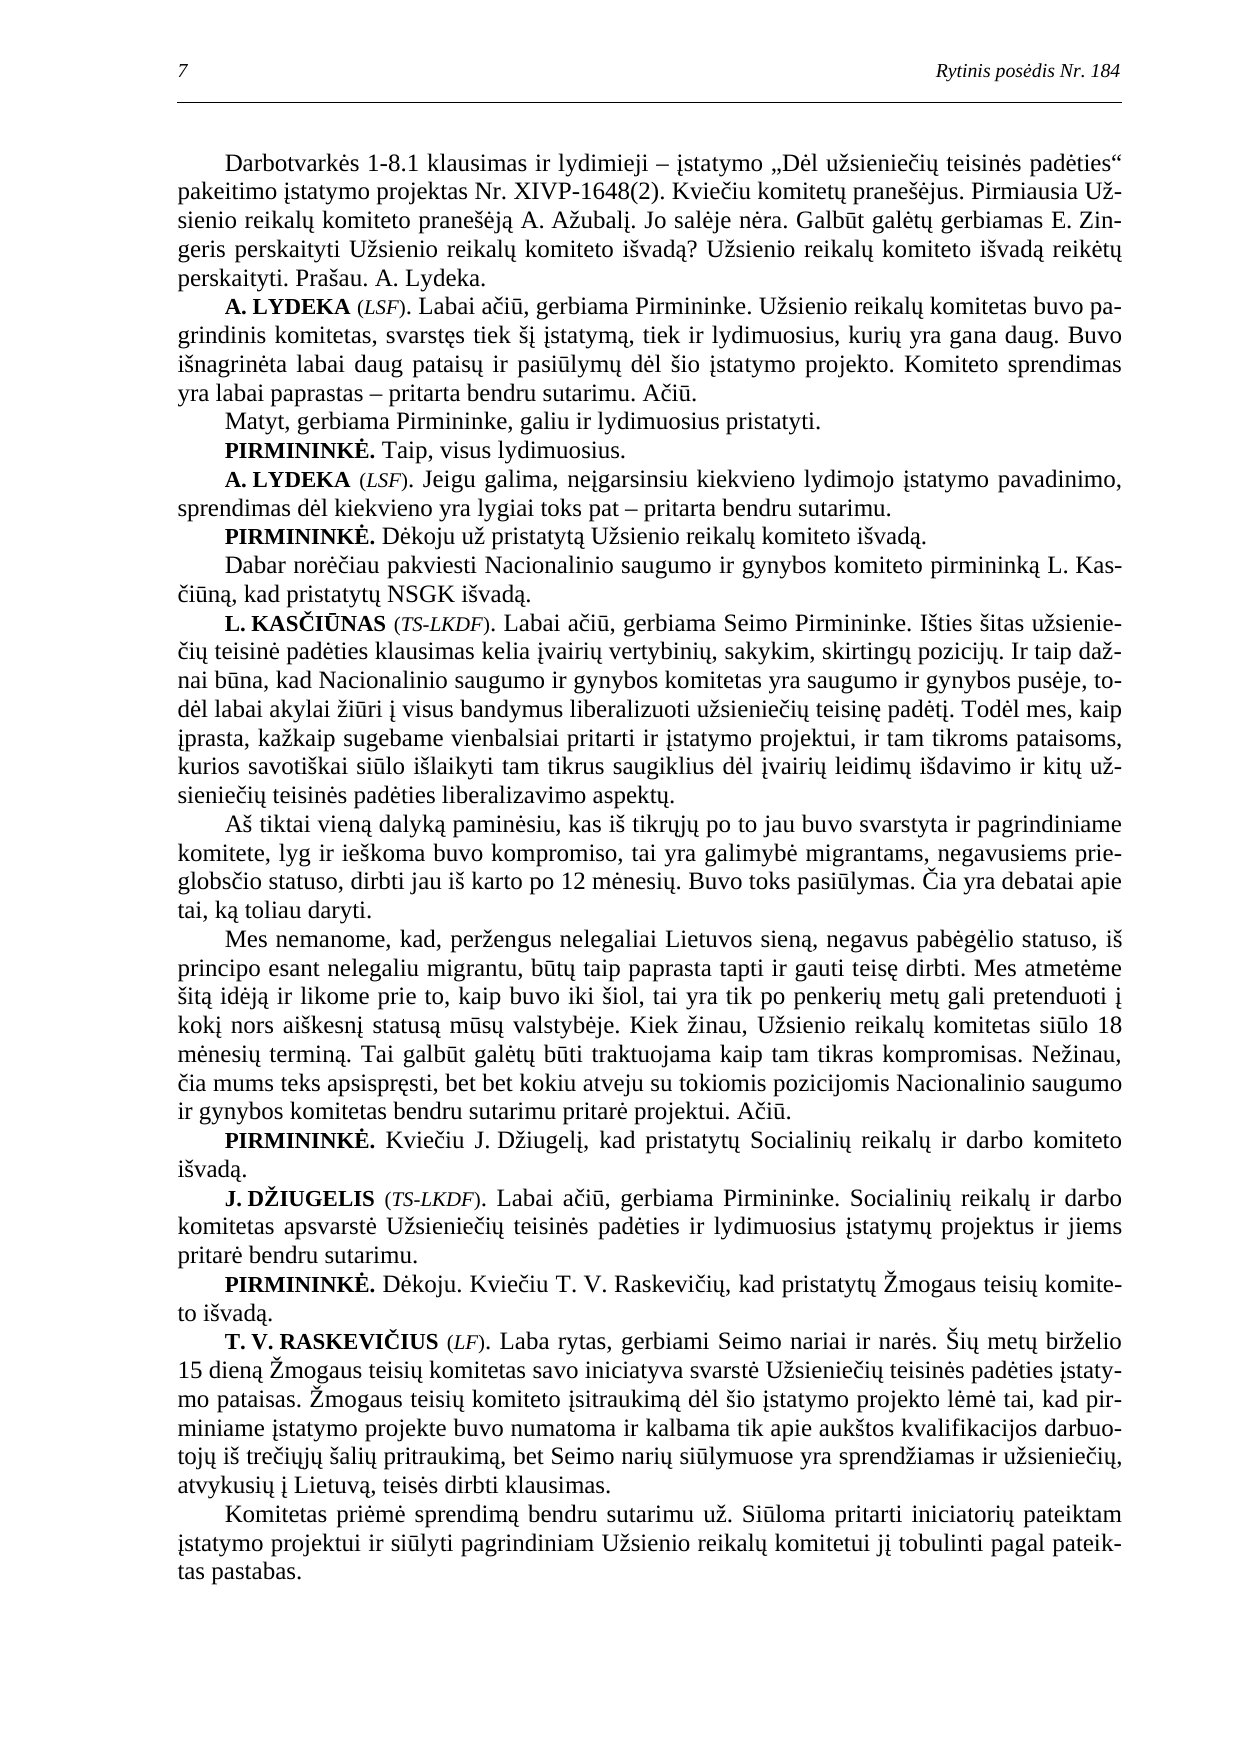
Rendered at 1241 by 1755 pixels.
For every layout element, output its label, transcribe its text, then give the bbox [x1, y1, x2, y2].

text T. V. RASKEVIČIUS (LF). La­ba ry­tas, ger­bia­mi Sei­mo na­riai ir na­rės. Šių me­tų bir­že­lio 15 die­ną Žmo­gaus tei­sių ko­mi­te­tas sa­vo ini­cia­ty­va svars­tė Už­sie­nie­čių tei­si­nės pa­dė­ties įsta­ty­mo pa­tai­sas. Žmo­gaus tei­sių ko­mi­te­to įsi­trau­ki­mą dėl šio įsta­ty­mo pro­jek­to lė­mė tai, kad pir­mi­nia­me įsta­ty­mo pro­jek­te bu­vo nu­ma­to­ma ir kal­ba­ma tik apie aukš­tos kva­li­fi­ka­ci­jos dar­buo­to­jų iš tre­čių­jų ša­lių pri­trau­ki­mą, bet Sei­mo na­rių siū­ly­muo­se yra spren­džia­mas ir už­sie­nie­čių, at­vy­ku­sių į Lie­tu­vą, tei­sės dirb­ti klau­si­mas. [177, 1326, 1122, 1499]
text J. DŽIUGELIS (TS-LKDF). La­bai ačiū, ger­bia­ma Pir­mi­nin­ke. So­cia­li­nių rei­ka­lų ir dar­bo ko­mi­te­tas ap­svars­tė Už­sie­nie­čių tei­si­nės pa­dė­ties ir ly­di­muo­sius įsta­ty­mų pro­jek­tus ir jiems pri­ta­rė ben­dru su­ta­ri­mu. [177, 1183, 1122, 1269]
text Da­bar no­rė­čiau pa­kvies­ti Na­cio­na­li­nio sau­gu­mo ir gy­ny­bos ko­mi­te­to pir­mi­nin­ką L. Kas­čiū­ną, kad pri­sta­ty­tų NSGK iš­va­dą. [177, 550, 1122, 608]
text PIRMININKĖ. Dė­ko­ju. Kvie­čiu T. V. Ras­ke­vi­čių, kad pri­sta­ty­tų Žmo­gaus tei­sių ko­mi­te­to iš­va­dą. [177, 1269, 1122, 1326]
text Mes ne­ma­no­me, kad, per­žen­gus ne­le­ga­liai Lie­tu­vos sie­ną, ne­ga­vus pa­bė­gė­lio sta­tu­so, iš prin­ci­po esant ne­le­ga­liu mig­ran­tu, bū­tų taip pa­pras­ta tap­ti ir gau­ti tei­sę dirb­ti. Mes at­me­tė­me ši­tą idė­ją ir li­ko­me prie to, kaip bu­vo iki šiol, tai yra tik po pen­ke­rių me­tų ga­li pre­ten­duo­ti į ko­kį nors aiš­kes­nį sta­tu­są mū­sų vals­ty­bė­je. Kiek ži­nau, Už­sie­nio rei­ka­lų ko­mi­te­tas siū­lo 18 mė­ne­sių ter­mi­ną. Tai gal­būt ga­lė­tų bū­ti trak­tuo­ja­ma kaip tam tik­ras kom­pro­mi­sas. Ne­ži­nau, čia mums teks ap­si­spręs­ti, bet bet ko­kiu at­ve­ju su to­kio­mis po­zi­ci­jo­mis Na­cio­na­li­nio sau­gu­mo ir gy­ny­bos ko­mi­te­tas ben­dru su­ta­ri­mu pri­ta­rė pro­jek­tui. Ačiū. [177, 924, 1122, 1125]
text Ma­tyt, ger­bia­ma Pir­mi­nin­ke, ga­liu ir ly­di­muo­sius pri­sta­ty­ti. [177, 406, 1122, 435]
text Dar­bo­tvarkės 1-8.1 klau­si­mas ir ly­di­mie­ji – įsta­ty­mo „Dėl už­sie­nie­čių tei­si­nės pa­dė­ties“ pa­kei­ti­mo įsta­ty­mo pro­jek­tas Nr. XIVP-1648(2). Kvie­čiu ko­mi­te­tų pra­ne­šė­jus. Pir­miau­sia Už­sie­nio rei­ka­lų ko­mi­te­to pra­ne­šė­ją A. Ažu­ba­lį. Jo sa­lė­je nė­ra. Gal­būt ga­lė­tų ger­bia­mas E. Zin­ge­ris per­skai­ty­ti Už­sie­nio rei­ka­lų ko­mi­te­to iš­va­dą? Už­sie­nio rei­ka­lų ko­mi­te­to iš­va­dą rei­kė­tų per­skai­ty­ti. Pra­šau. A. Ly­de­ka. [177, 148, 1122, 291]
text A. LYDEKA (LSF). Jei­gu ga­li­ma, ne­įgar­si­nsiu kiek­vie­no ly­di­mo­jo įsta­ty­mo pa­va­di­ni­mo, spren­di­mas dėl kiek­vie­no yra ly­giai toks pat – pri­tar­ta ben­dru su­ta­ri­mu. [177, 464, 1122, 521]
text Ko­mi­te­tas pri­ėmė spren­di­mą ben­dru su­ta­ri­mu už. Siū­lo­ma pri­tar­ti ini­cia­to­rių pa­teik­tam įsta­ty­mo pro­jek­tui ir siū­ly­ti pa­grin­di­niam Už­sie­nio rei­ka­lų ko­mi­te­tui jį to­bu­lin­ti pa­gal pa­teik­tas pa­sta­bas. [177, 1499, 1122, 1585]
text PIRMININKĖ. Kvie­čiu J. Džiu­ge­lį, kad pri­sta­ty­tų So­cia­li­nių rei­ka­lų ir dar­bo ko­mi­te­to išva­dą. [177, 1125, 1122, 1183]
text Aš tik­tai vie­ną da­ly­ką pa­mi­nė­siu, kas iš tik­rų­jų po to jau bu­vo svars­ty­ta ir pa­grin­di­nia­me ko­mi­te­te, lyg ir ieš­ko­ma bu­vo kom­pro­mi­so, tai yra ga­li­my­bė mig­ran­tams, ne­ga­vu­siems prie­globs­čio sta­tu­so, dirb­ti jau iš kar­to po 12 mė­ne­sių. Bu­vo toks pa­siū­ly­mas. Čia yra de­ba­tai apie tai, ką to­liau da­ry­ti. [177, 809, 1122, 924]
text PIRMININKĖ. Taip, vi­sus ly­di­muo­sius. [177, 435, 1122, 464]
text L. KASČIŪNAS (TS-LKDF). La­bai ačiū, ger­bia­ma Sei­mo Pir­mi­nin­ke. Iš­ties ši­tas už­sie­nie­čių tei­si­nė pa­dė­ties klau­si­mas ke­lia įvai­rių ver­ty­bi­nių, sa­ky­kim, skir­tin­gų po­zi­ci­jų. Ir taip daž­nai bū­na, kad Na­cio­na­li­nio sau­gu­mo ir gy­ny­bos ko­mi­te­tas yra sau­gu­mo ir gy­ny­bos pu­sė­je, to­dėl la­bai aky­lai žiū­ri į vi­sus ban­dy­mus li­be­ra­li­zuo­ti už­sie­nie­čių tei­si­nę pa­dė­tį. To­dėl mes, kaip įpras­ta, kaž­kaip su­ge­ba­me vien­bal­siai pri­tar­ti ir įsta­ty­mo pro­jek­tui, ir tam tik­roms pa­tai­soms, ku­rios sa­vo­tiš­kai siū­lo iš­lai­ky­ti tam tik­rus sau­gik­lius dėl įvai­rių lei­di­mų iš­da­vi­mo ir ki­tų už­sie­nie­čių tei­si­nės pa­dė­ties li­be­ra­li­za­vi­mo as­pek­tų. [177, 608, 1122, 809]
text A. LYDEKA (LSF). La­bai ačiū, ger­bia­ma Pir­mi­nin­ke. Už­sie­nio rei­ka­lų ko­mi­te­tas bu­vo pa­grin­di­nis ko­mi­te­tas, svars­tęs tiek šį įsta­ty­mą, tiek ir ly­di­muo­sius, ku­rių yra ga­na daug. Bu­vo iš­nag­ri­nė­ta la­bai daug pa­tai­sų ir pa­siū­ly­mų dėl šio įsta­ty­mo pro­jek­to. Ko­mi­te­to spren­di­mas yra la­bai pa­pras­tas – pri­tar­ta ben­dru su­ta­ri­mu. Ačiū. [177, 291, 1122, 406]
text PIRMININKĖ. Dė­ko­ju už pri­sta­ty­tą Už­sie­nio rei­ka­lų ko­mi­te­to iš­va­dą. [177, 521, 1122, 550]
